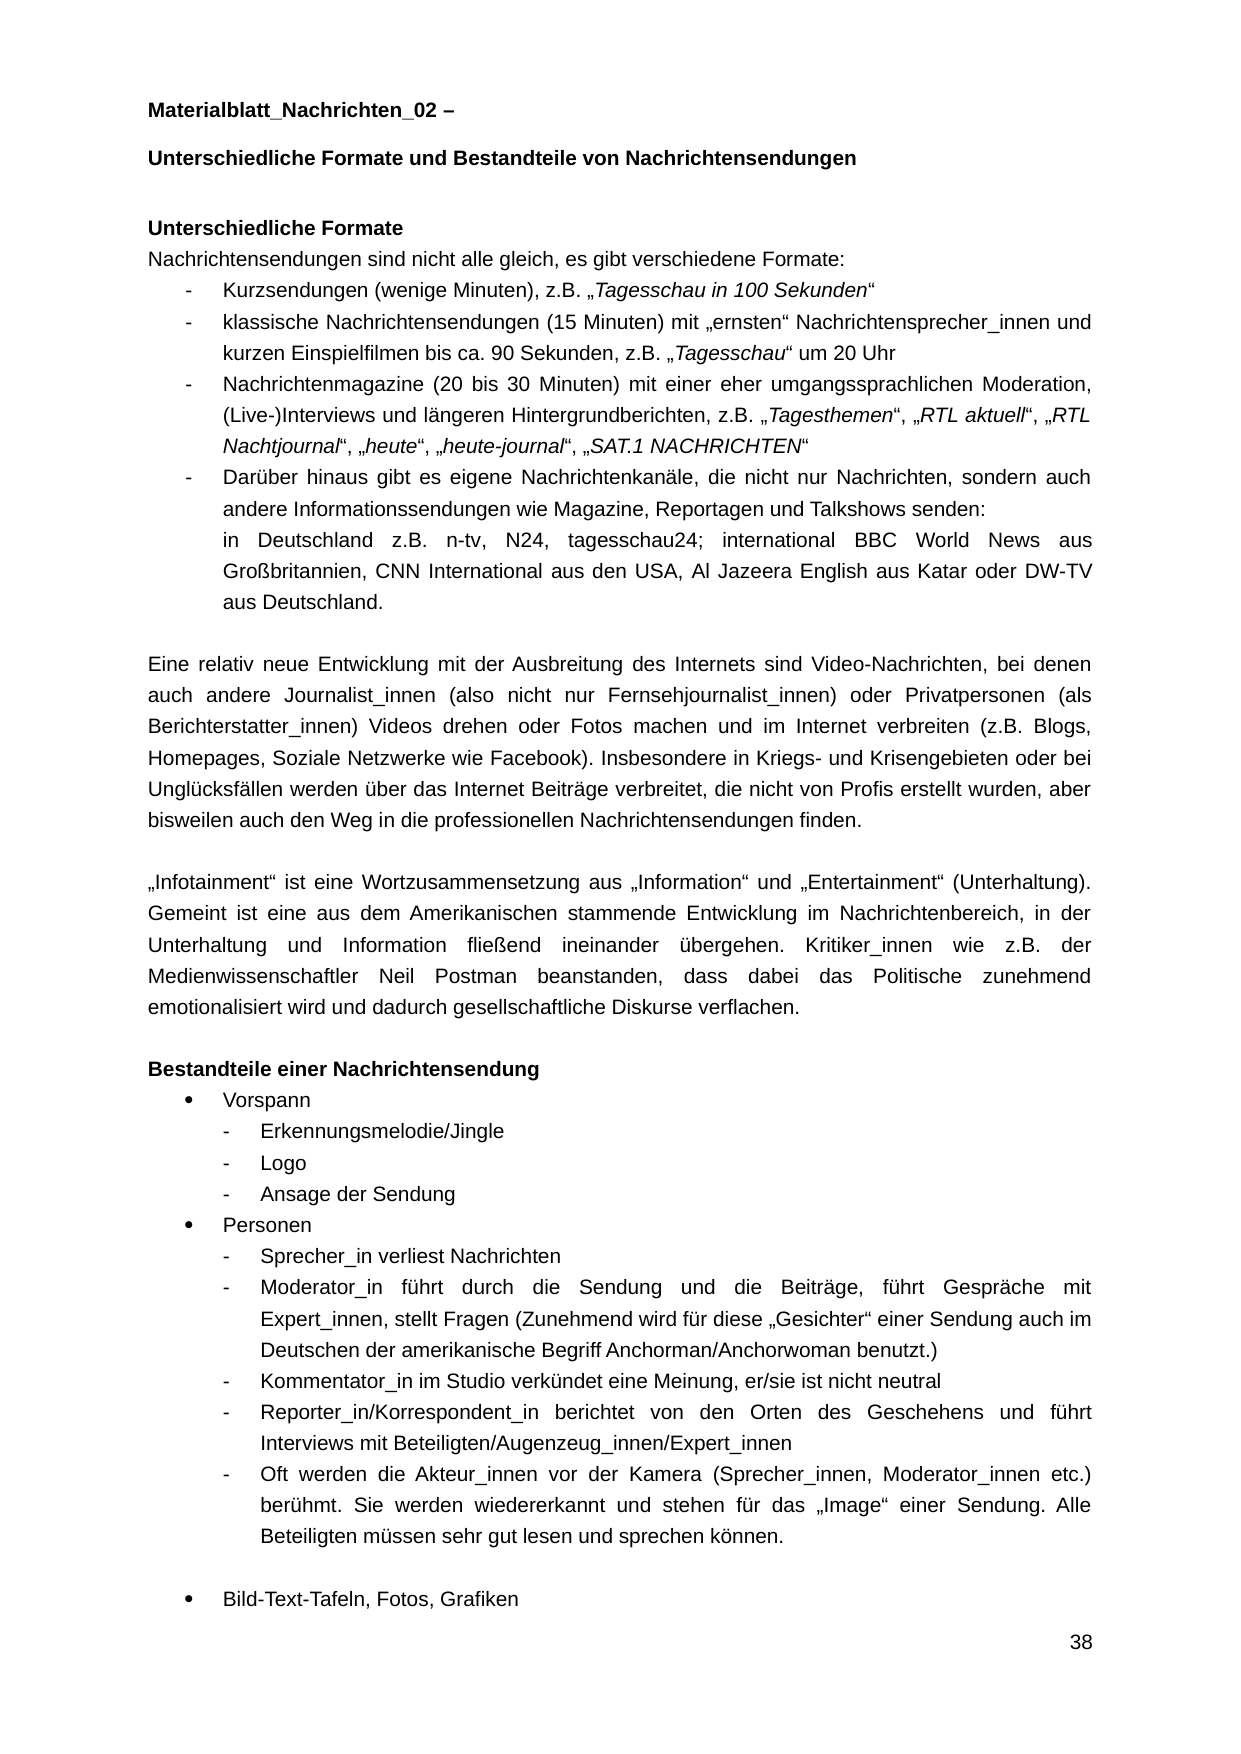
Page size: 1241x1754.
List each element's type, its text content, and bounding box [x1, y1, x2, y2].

list Personen [185, 1213, 1093, 1237]
text Unterschiedliche Formate [148, 216, 1093, 240]
list Erkennungsmelodie/Jingle [223, 1119, 1093, 1143]
text Eine relativ neue Entwicklung mit der Ausbreitung des Internets sind Video-Nachrichten, bei denen auch andere Journalist_innen (also nicht nur Fernsehjournalist_innen) oder Privatpersonen (als Berichterstatter_innen) Videos drehen oder Fotos machen und im Internet verbreiten (z.B. Blogs, Homepages, Soziale Netzwerke wie Facebook). Insbesondere in Kriegs- und Krisengebieten oder bei Unglücksfällen werden über das Internet Beiträge verbreitet, die nicht von Profis erstellt wurden, aber bisweilen auch den Weg in die professionellen Nachrichtensendungen finden. [148, 652, 1093, 832]
list Reporter_in/Korrespondent_in berichtet von den Orten des Geschehens und führt Interviews mit Beteiligten/Augenzeug_innen/Expert_innen [223, 1400, 1093, 1455]
list Kommentator_in im Studio verkündet eine Meinung, er/sie ist nicht neutral [223, 1369, 1093, 1393]
list Oft werden die Akteur_innen vor der Kamera (Sprecher_innen, Moderator_innen etc.) berühmt. Sie werden wiedererkannt und stehen für das „Image“ einer Sendung. Alle Beteiligten müssen sehr gut lesen und sprechen können. [223, 1462, 1093, 1548]
text „Infotainment“ ist eine Wortzusammensetzung aus „Information“ und „Entertainment“ (Unterhaltung). Gemeint ist eine aus dem Amerikanischen stammende Entwicklung im Nachrichtenbereich, in der Unterhaltung und Information fließend ineinander übergehen. Kritiker_innen wie z.B. der Medienwissenschaftler Neil Postman beanstanden, dass dabei das Politische zunehmend emotionalisiert wird und dadurch gesellschaftliche Diskurse verflachen. [148, 870, 1093, 1019]
list Darüber hinaus gibt es eigene Nachrichtenkanäle, die nicht nur Nachrichten, sondern auch andere Informationssendungen wie Magazine, Reportagen und Talkshows senden: [185, 465, 1093, 520]
text Materialblatt_Nachrichten_02 – [148, 98, 1093, 122]
text in Deutschland z.B. n-tv, N24, tagesschau24; international BBC World News aus Großbritannien, CNN International aus den USA, Al Jazeera English aus Katar oder DW-TV aus Deutschland. [223, 527, 1093, 614]
list Moderator_in führt durch die Sendung und die Beiträge, führt Gespräche mit Expert_innen, stellt Fragen (Zunehmend wird für diese „Gesichter“ einer Sendung auch im Deutschen der amerikanische Begriff Anchorman/Anchorwoman benutzt.) [223, 1275, 1093, 1361]
list Nachrichtenmagazine (20 bis 30 Minuten) mit einer eher umgangssprachlichen Moderation, (Live-)Interviews und längeren Hintergrundberichten, z.B. „Tagesthemen“, „RTL aktuell“, „RTL Nachtjournal“, „heute“, „heute-journal“, „SAT.1 NACHRICHTEN“ [185, 372, 1093, 458]
list Kurzsendungen (wenige Minuten), z.B. „Tagesschau in 100 Sekunden“ [185, 278, 1093, 302]
list klassische Nachrichtensendungen (15 Minuten) mit „ernsten“ Nachrichtensprecher_innen und kurzen Einspielfilmen bis ca. 90 Sekunden, z.B. „Tagesschau“ um 20 Uhr [185, 309, 1093, 364]
text Unterschiedliche Formate und Bestandteile von Nachrichtensendungen [148, 145, 1093, 169]
list Bild-Text-Tafeln, Fotos, Grafiken [185, 1587, 1093, 1611]
text Bestandteile einer Nachrichtensendung [148, 1057, 1093, 1081]
text Nachrichtensendungen sind nicht alle gleich, es gibt verschiedene Formate: [148, 247, 1093, 271]
list Sprecher_in verliest Nachrichten [223, 1244, 1093, 1268]
list Logo [223, 1151, 1093, 1174]
list Vorspann [185, 1088, 1093, 1112]
list Ansage der Sendung [223, 1182, 1093, 1206]
